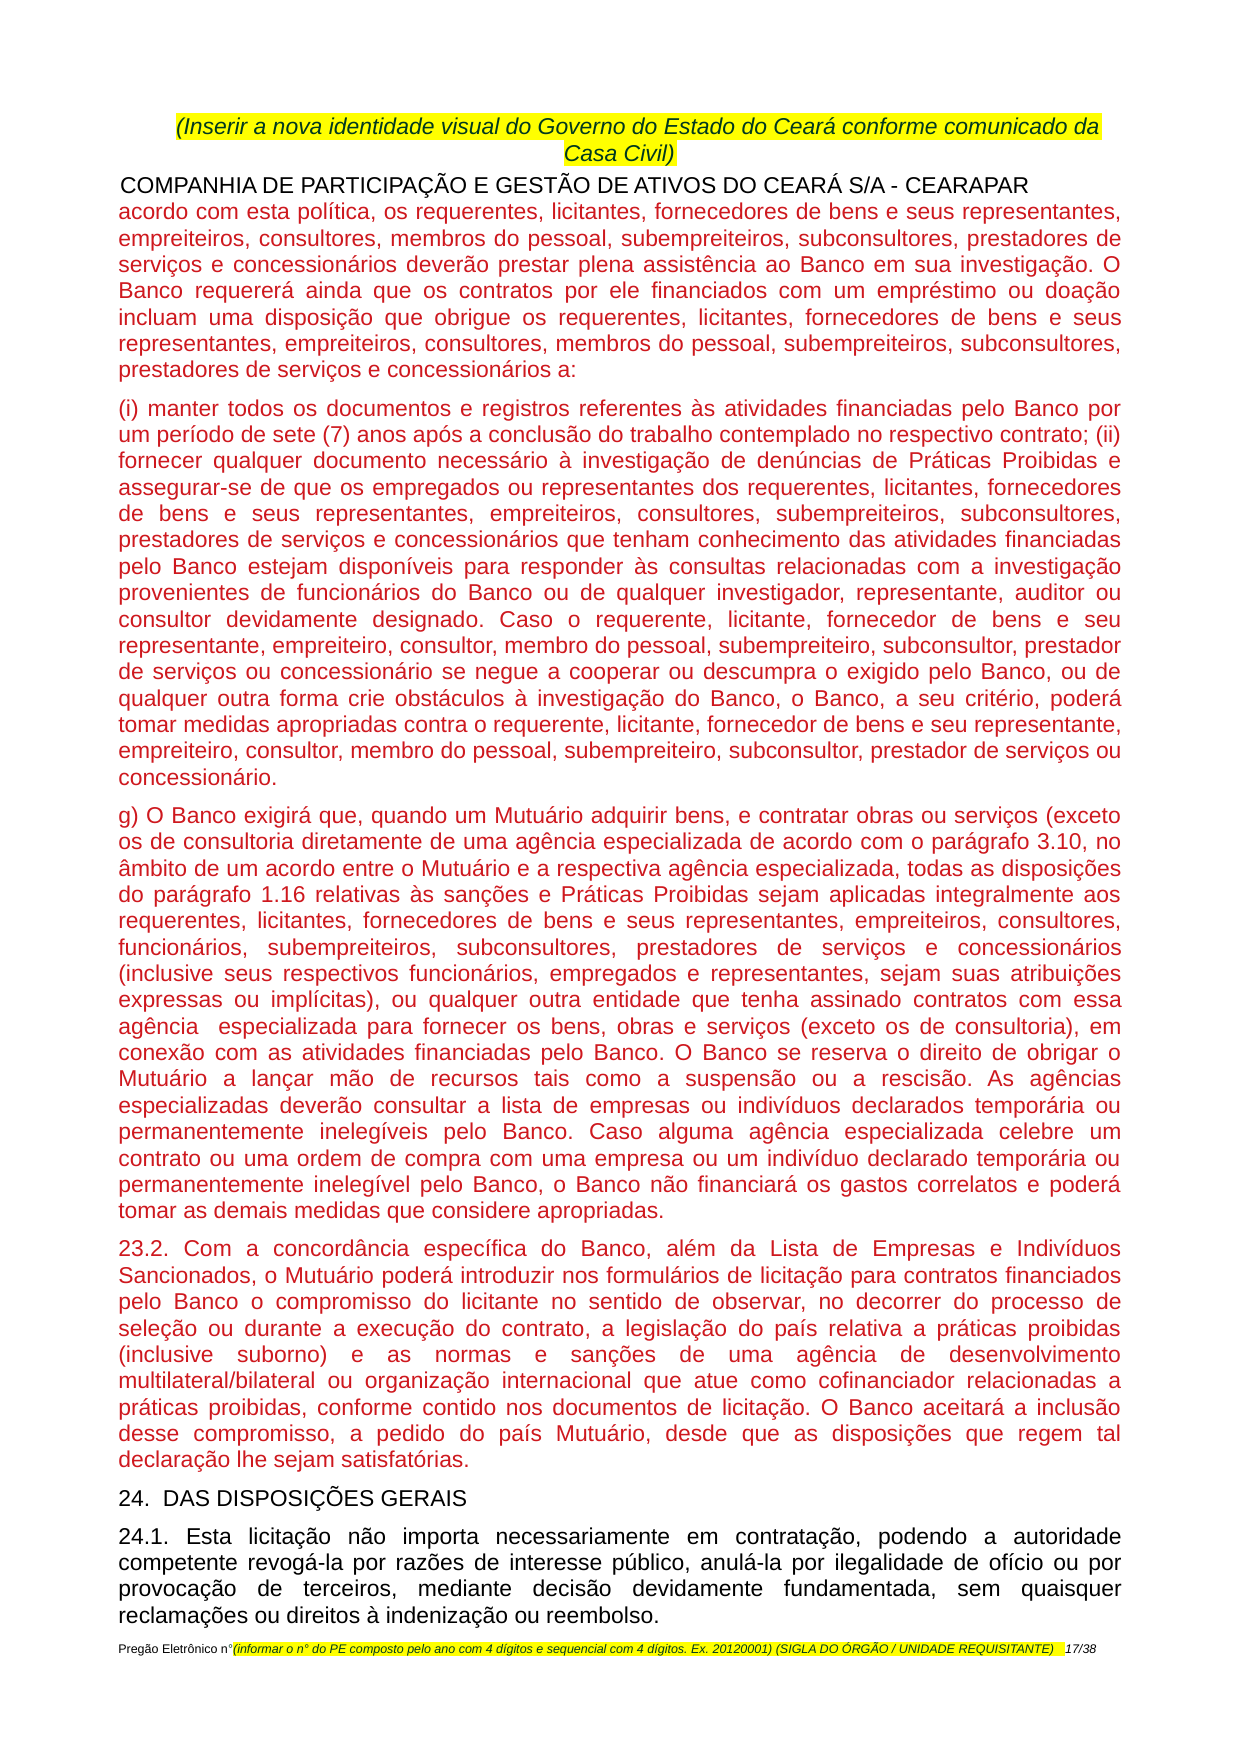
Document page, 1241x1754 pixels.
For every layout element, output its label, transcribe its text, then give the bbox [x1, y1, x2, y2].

text 24.1. Esta licitação não importa necessariamente em contratação, podendo a autoridade competente revogá-la por razões de interesse público, anulá-la por ilegalidade de ofício ou por provocação de terceiros, mediante decisão devidamente fundamentada, sem quaisquer reclamações ou direitos à indenização ou reembolso. [118, 1523, 1122, 1628]
text acordo com esta política, os requerentes, licitantes, fornecedores de bens e seus representantes, empreiteiros, consultores, membros do pessoal, subempreiteiros, subconsultores, prestadores de serviços e concessionários deverão prestar plena assistência ao Banco em sua investigação. O Banco requererá ainda que os contratos por ele financiados com um empréstimo ou doação incluam uma disposição que obrigue os requerentes, licitantes, fornecedores de bens e seus representantes, empreiteiros, consultores, membros do pessoal, subempreiteiros, subconsultores, prestadores de serviços e concessionários a: [118, 198, 1122, 383]
text 23.2. Com a concordância específica do Banco, além da Lista de Empresas e Indivíduos Sancionados, o Mutuário poderá introduzir nos formulários de licitação para contratos financiados pelo Banco o compromisso do licitante no sentido de observar, no decorrer do processo de seleção ou durante a execução do contrato, a legislação do país relativa a práticas proibidas (inclusive suborno) e as normas e sanções de uma agência de desenvolvimento multilateral/bilateral ou organização internacional que atue como cofinanciador relacionadas a práticas proibidas, conforme contido nos documentos de licitação. O Banco aceitará a inclusão desse compromisso, a pedido do país Mutuário, desde que as disposições que regem tal declaração lhe sejam satisfatórias. [118, 1235, 1122, 1473]
text (i) manter todos os documentos e registros referentes às atividades financiadas pelo Banco por um período de sete (7) anos após a conclusão do trabalho contemplado no respectivo contrato; (ii) fornecer qualquer documento necessário à investigação de denúncias de Práticas Proibidas e assegurar-se de que os empregados ou representantes dos requerentes, licitantes, fornecedores de bens e seus representantes, empreiteiros, consultores, subempreiteiros, subconsultores, prestadores de serviços e concessionários que tenham conhecimento das atividades financiadas pelo Banco estejam disponíveis para responder às consultas relacionadas com a investigação provenientes de funcionários do Banco ou de qualquer investigador, representante, auditor ou consultor devidamente designado. Caso o requerente, licitante, fornecedor de bens e seu representante, empreiteiro, consultor, membro do pessoal, subempreiteiro, subconsultor, prestador de serviços ou concessionário se negue a cooperar ou descumpra o exigido pelo Banco, ou de qualquer outra forma crie obstáculos à investigação do Banco, o Banco, a seu critério, poderá tomar medidas apropriadas contra o requerente, licitante, fornecedor de bens e seu representante, empreiteiro, consultor, membro do pessoal, subempreiteiro, subconsultor, prestador de serviços ou concessionário. [118, 395, 1122, 790]
text g) O Banco exigirá que, quando um Mutuário adquirir bens, e contratar obras ou serviços (exceto os de consultoria diretamente de uma agência especializada de acordo com o parágrafo 3.10, no âmbito de um acordo entre o Mutuário e a respectiva agência especializada, todas as disposições do parágrafo 1.16 relativas às sanções e Práticas Proibidas sejam aplicadas integralmente aos requerentes, licitantes, fornecedores de bens e seus representantes, empreiteiros, consultores, funcionários, subempreiteiros, subconsultores, prestadores de serviços e concessionários (inclusive seus respectivos funcionários, empregados e representantes, sejam suas atribuições expressas ou implícitas), ou qualquer outra entidade que tenha assinado contratos com essa agência especializada para fornecer os bens, obras e serviços (exceto os de consultoria), em conexão com as atividades financiadas pelo Banco. O Banco se reserva o direito de obrigar o Mutuário a lançar mão de recursos tais como a suspensão ou a rescisão. As agências especializadas deverão consultar a lista de empresas ou indivíduos declarados temporária ou permanentemente inelegíveis pelo Banco. Caso alguma agência especializada celebre um contrato ou uma ordem de compra com uma empresa ou um indivíduo declarado temporária ou permanentemente inelegível pelo Banco, o Banco não financiará os gastos correlatos e poderá tomar as demais medidas que considere apropriadas. [118, 802, 1122, 1223]
text 24. DAS DISPOSIÇÕES GERAIS [118, 1484, 1122, 1511]
